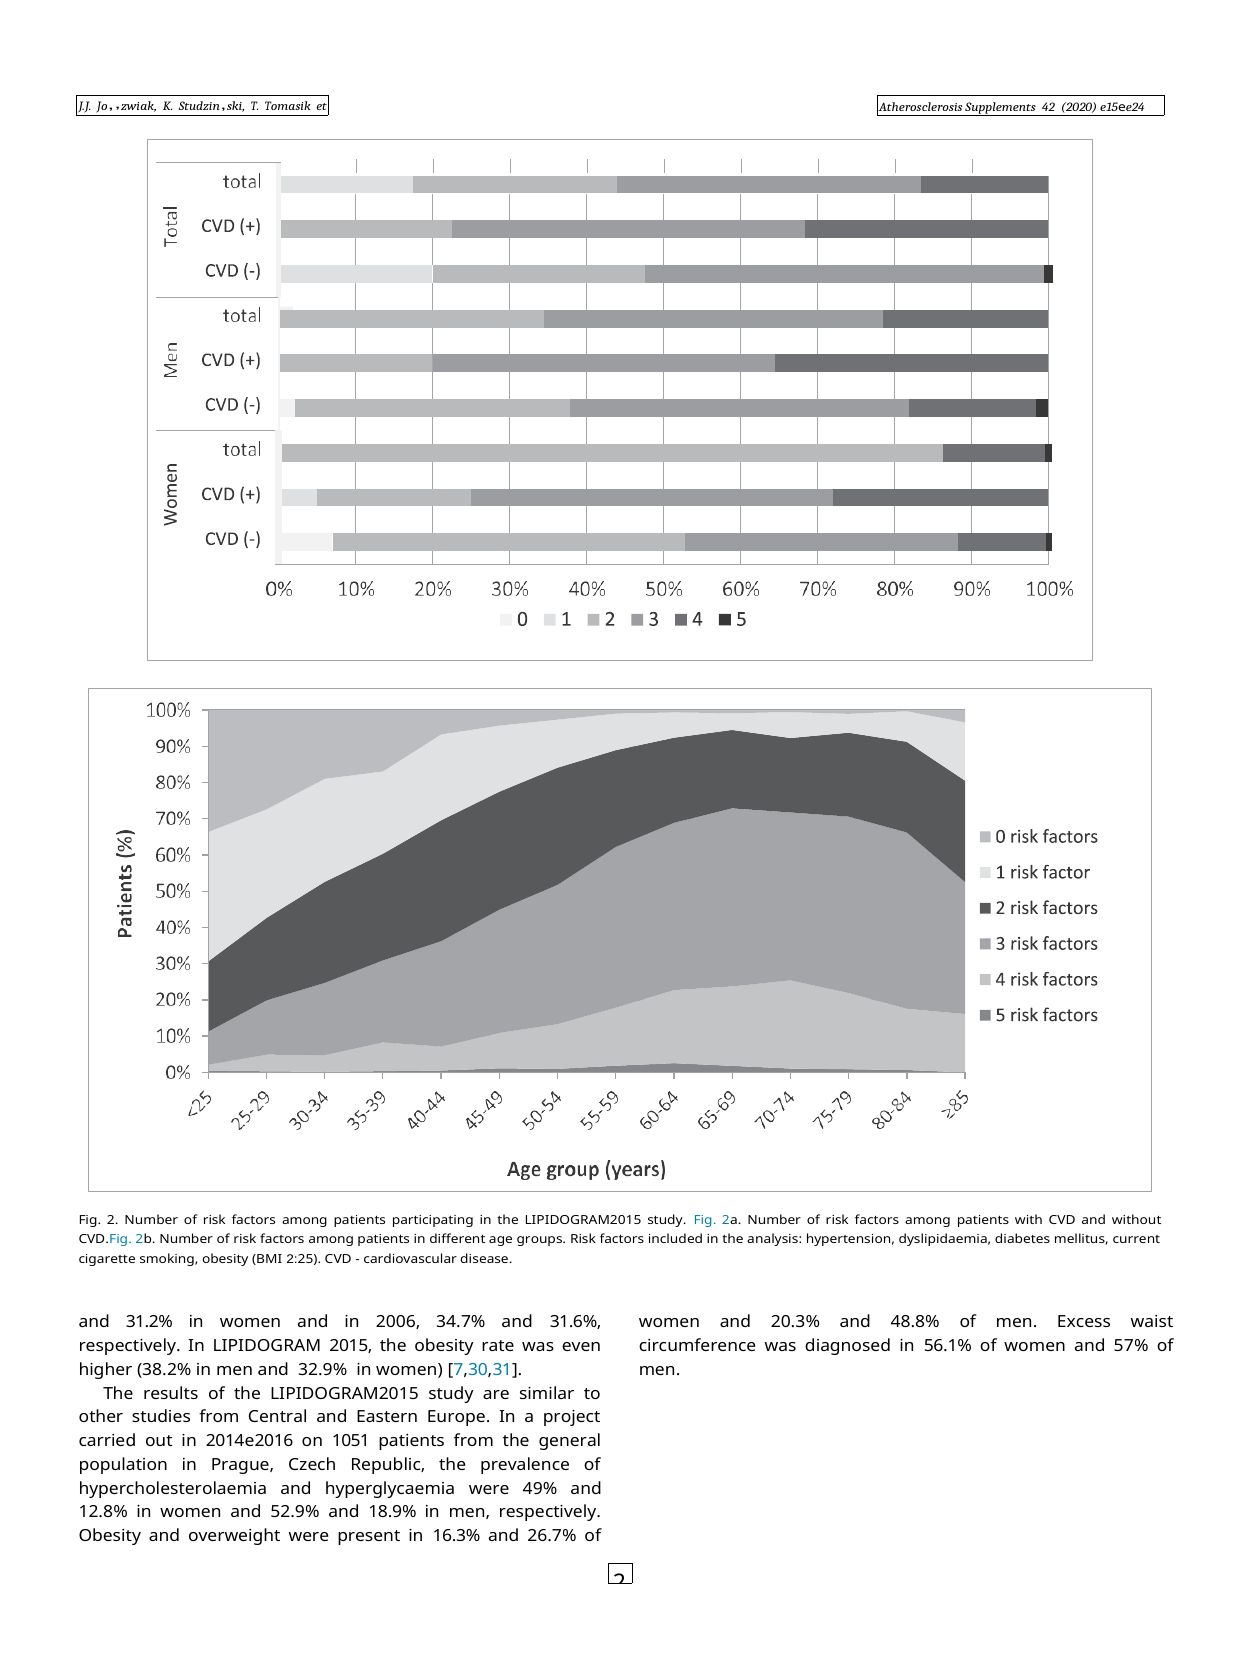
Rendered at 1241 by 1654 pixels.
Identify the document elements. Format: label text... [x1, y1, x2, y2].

table_cell [664, 417, 740, 444]
table_cell [587, 506, 663, 533]
table_cell [943, 444, 1045, 462]
table_cell [883, 310, 1048, 328]
table_cell [741, 372, 817, 399]
table_cell [818, 417, 894, 444]
table_cell [818, 462, 894, 488]
table_cell [972, 283, 1048, 310]
table_cell [972, 462, 1048, 488]
table_cell [281, 238, 355, 265]
table_cell [664, 506, 740, 533]
table_cell [356, 328, 432, 354]
table_cell [895, 506, 971, 533]
table_cell [664, 551, 685, 564]
table_cell [617, 176, 921, 193]
text Fig. 2. Number of risk factors among patients participating in the LIPIDOGRAM2015 study. Fig. 2a. Number of risk factors among patients with CVD and without CVD.Fig. 2b. Number of risk factors among patients in different age groups. Risk factors included in the analysis: hypertension, dyslipidaemia, diabetes mellitus, current cigarette smoking, obesity (BMI 2:25). CVD - cardiovascular disease. [78, 703, 1162, 1267]
table_cell [510, 238, 586, 265]
table_cell [156, 431, 275, 564]
table_cell [818, 551, 894, 564]
table_cell [281, 194, 355, 220]
table_cell [958, 533, 1046, 551]
table_cell [587, 328, 663, 354]
table_cell [356, 238, 432, 265]
table_cell [958, 551, 971, 564]
table_cell [280, 372, 355, 399]
table_cell [356, 283, 432, 310]
table_cell [433, 265, 645, 283]
table_cell [909, 399, 1036, 417]
table_cell [333, 533, 685, 551]
table_cell [510, 328, 586, 354]
table_cell [282, 489, 317, 506]
table_cell [685, 533, 958, 551]
table_cell [818, 506, 894, 533]
table_cell [921, 176, 1048, 193]
picture [120, 1236, 126, 1246]
table_cell [775, 354, 1048, 372]
table_cell [972, 551, 1048, 564]
picture [492, 581, 528, 596]
table_cell [818, 194, 894, 220]
table_cell [433, 506, 509, 533]
table_cell [510, 372, 586, 399]
table_cell [433, 372, 509, 399]
table_cell [452, 220, 805, 238]
table_cell [280, 283, 355, 310]
table_cell [356, 417, 432, 444]
picture [954, 581, 990, 596]
table_cell [433, 551, 509, 564]
table_cell [645, 265, 1044, 283]
table_cell [805, 220, 1048, 238]
table_cell [510, 194, 586, 220]
table_cell [433, 354, 775, 372]
table_cell [818, 238, 894, 265]
picture [339, 581, 374, 596]
picture [110, 1234, 116, 1243]
table_cell [282, 533, 332, 551]
table_cell [280, 310, 544, 328]
table_cell [356, 462, 432, 488]
table_cell [544, 310, 883, 328]
table_cell [741, 238, 817, 265]
picture [569, 581, 605, 596]
table_cell [895, 194, 971, 220]
table_cell [895, 283, 971, 310]
table_header [281, 162, 1048, 176]
table_cell [282, 506, 355, 533]
table_cell [664, 283, 740, 310]
table_cell [895, 417, 971, 444]
table_cell [972, 194, 1048, 220]
table_cell [741, 283, 817, 310]
picture [877, 581, 913, 596]
picture [646, 581, 682, 596]
picture [723, 581, 759, 596]
table_cell [587, 194, 663, 220]
table_cell [433, 328, 509, 354]
table_cell [818, 328, 894, 354]
table_cell [741, 417, 817, 444]
table_cell [156, 298, 278, 430]
table_cell [433, 462, 509, 488]
table_cell [741, 194, 817, 220]
picture [1027, 581, 1073, 596]
table_cell [587, 238, 663, 265]
table_cell [664, 238, 740, 265]
table_cell [333, 551, 355, 564]
table_cell [295, 399, 570, 417]
table_cell [664, 328, 740, 354]
table_cell [818, 283, 894, 310]
table_cell [433, 238, 509, 265]
table_cell [1036, 399, 1048, 417]
table_cell [356, 551, 432, 564]
table_cell [587, 372, 663, 399]
table_cell [433, 417, 509, 444]
table_cell [471, 489, 833, 506]
table_cell [280, 354, 432, 372]
table_cell [664, 372, 740, 399]
table_cell [281, 220, 452, 238]
table_cell [833, 489, 1048, 506]
table_cell [356, 372, 432, 399]
table_cell [664, 194, 740, 220]
table_cell [510, 506, 586, 533]
table_header [156, 163, 276, 296]
table_cell [356, 506, 432, 533]
table_cell [433, 283, 509, 310]
table_cell [413, 176, 617, 193]
table_cell [282, 462, 355, 488]
text The results of the LIPIDOGRAM2015 study are similar to other studies from Central and Eastern Europe. In a project carried out in 2014e2016 on 1051 patients from the general population in Prague, Czech Republic, the prevalence of hypercholesterolaemia and hyperglycaemia were 49% and 12.8% in women and 52.9% and 18.9% in men, respectively. Obesity and overweight were present in 16.3% and 26.7% of [78, 1381, 601, 1546]
table_cell [818, 372, 894, 399]
picture [415, 581, 451, 596]
table_cell [510, 417, 586, 444]
table_cell [587, 417, 663, 444]
table_cell [280, 328, 355, 354]
picture [800, 581, 836, 596]
table_cell [510, 551, 586, 564]
table_cell [895, 372, 971, 399]
table_cell [570, 399, 909, 417]
table_cell [282, 444, 943, 462]
table_cell [433, 194, 509, 220]
table_cell [972, 506, 1048, 533]
table_cell [282, 551, 332, 564]
table_cell [972, 328, 1048, 354]
table_cell [280, 399, 295, 417]
table_cell [510, 462, 586, 488]
table_cell [972, 238, 1048, 265]
text women and 20.3% and 48.8% of men. Excess waist circumference was diagnosed in 56.1% of women and 57% of men. [638, 1310, 1173, 1380]
table_cell [587, 551, 663, 564]
table_cell [741, 551, 817, 564]
table_cell [741, 506, 817, 533]
table_cell [281, 265, 432, 283]
table_cell [664, 462, 740, 488]
table_cell [587, 283, 663, 310]
table_cell [895, 238, 971, 265]
table_cell [895, 462, 971, 488]
table_cell [317, 489, 471, 506]
table_cell [972, 372, 1048, 399]
table_cell [510, 283, 586, 310]
table_cell [741, 462, 817, 488]
table_cell [895, 328, 971, 354]
table_cell [281, 176, 413, 193]
picture [266, 581, 292, 596]
table_cell [741, 328, 817, 354]
table_cell [587, 462, 663, 488]
table_cell [895, 551, 958, 564]
table_cell [972, 417, 1048, 444]
text and 31.2% in women and in 2006, 34.7% and 31.6%, respectively. In LIPIDOGRAM 2015, the obesity rate was even higher (38.2% in men and 32.9% in women) [7,30,31]. [78, 1310, 601, 1380]
table_cell [356, 194, 432, 220]
table_cell [280, 417, 355, 444]
table_cell [685, 551, 740, 564]
